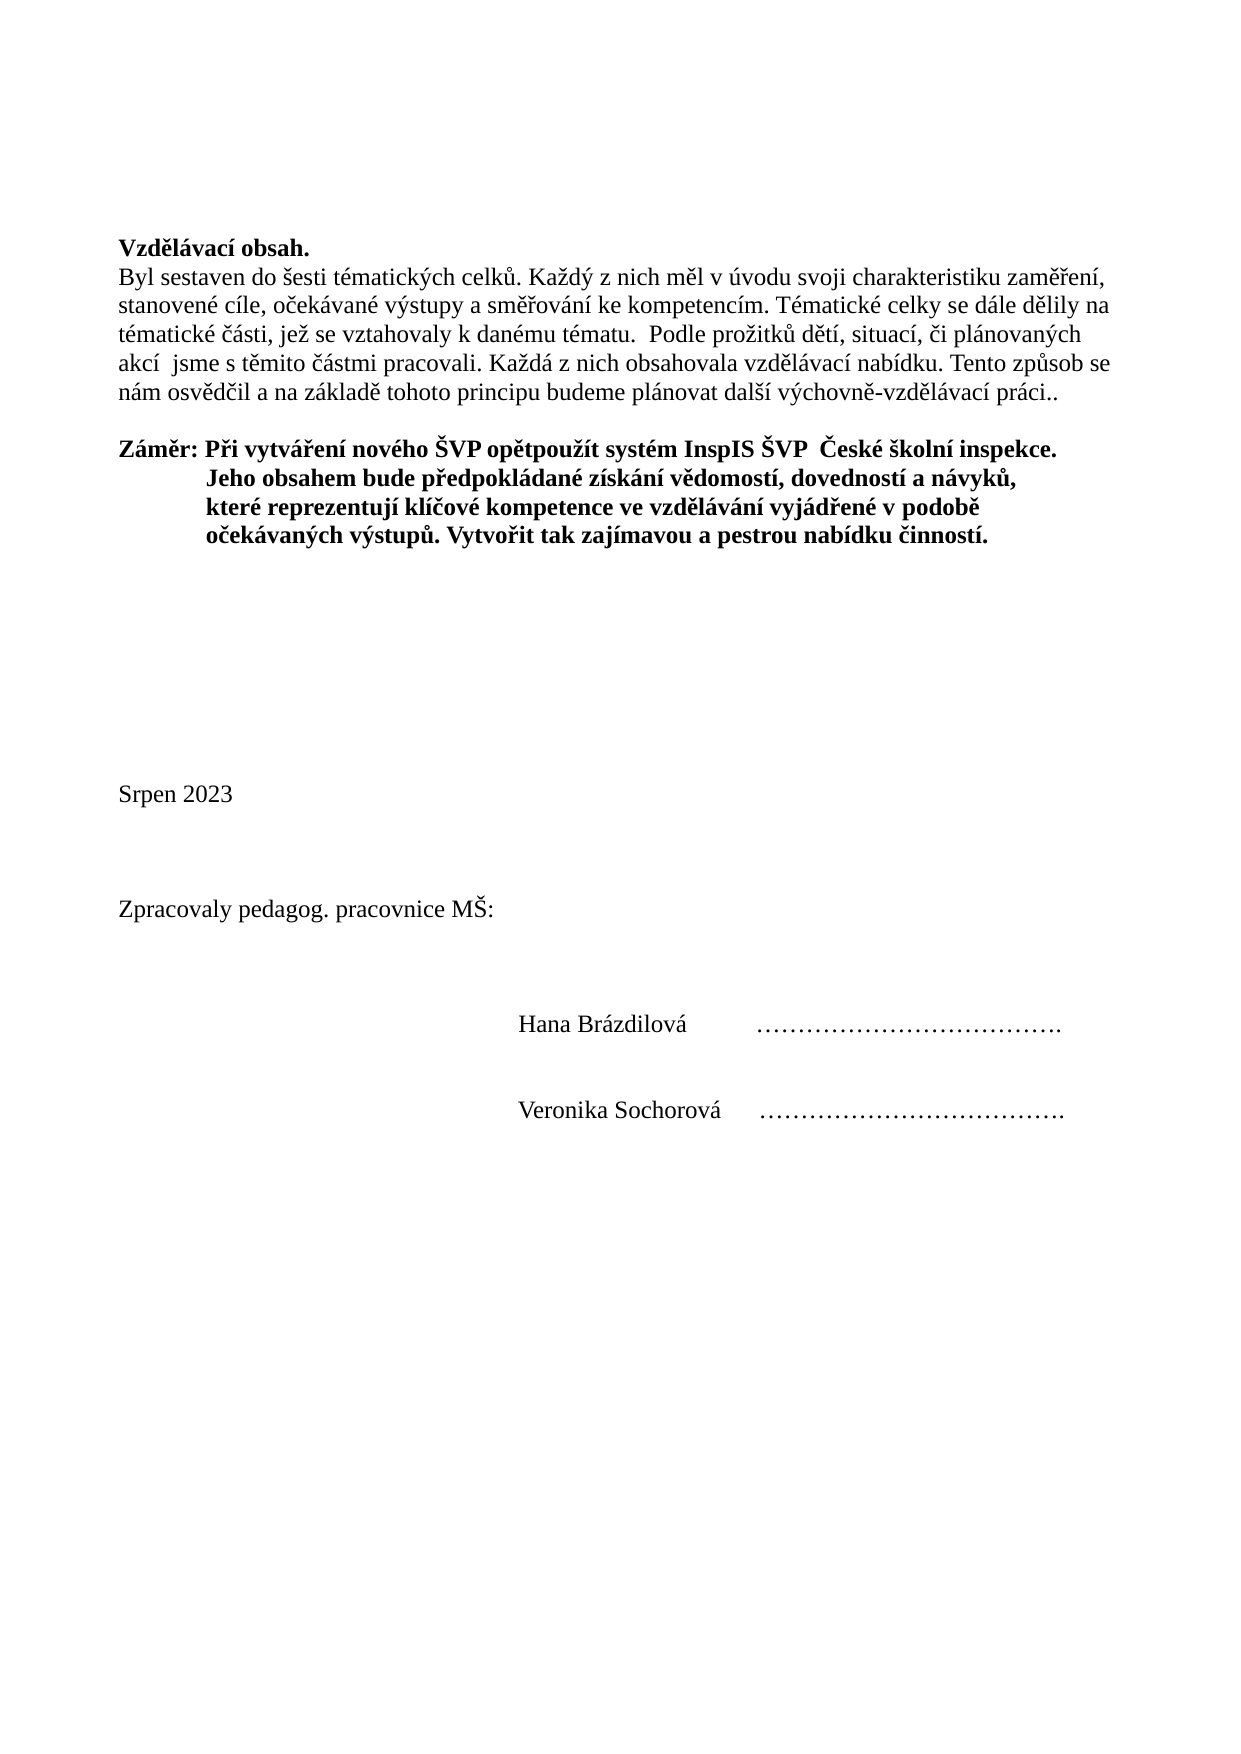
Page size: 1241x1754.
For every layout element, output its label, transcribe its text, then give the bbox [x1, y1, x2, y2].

text Byl sestaven do šesti tématických celků. Každý z nich měl v úvodu svoji charakteristiku zaměření, [118, 262, 1122, 291]
text Srpen 2023 [118, 779, 1122, 808]
text Zpracovaly pedagog. pracovnice MŠ: [118, 894, 1122, 923]
text Veronika Sochorová ………………………………. [118, 1096, 1122, 1124]
text Hana Brázdilová ………………………………. [118, 1009, 1122, 1038]
text Záměr: Při vytváření nového ŠVP opětpoužít systém InspIS ŠVP České školní inspekce. [118, 434, 1122, 463]
text Jeho obsahem bude předpokládané získání vědomostí, dovedností a návyků, [118, 463, 1122, 492]
text stanovené cíle, očekávané výstupy a směřování ke kompetencím. Tématické celky se dále dělily na tématické části, jež se vztahovaly k danému tématu. Podle prožitků dětí, situací, či plánovaných akcí jsme s těmito částmi pracovali. Každá z nich obsahovala vzdělávací nabídku. Tento způsob se nám osvědčil a na základě tohoto principu budeme plánovat další výchovně-vzdělávací práci.. [118, 291, 1122, 406]
text které reprezentují klíčové kompetence ve vzdělávání vyjádřené v podobě [118, 492, 1122, 521]
text očekávaných výstupů. Vytvořit tak zajímavou a pestrou nabídku činností. [118, 521, 1122, 549]
text Vzdělávací obsah. [118, 233, 1122, 262]
